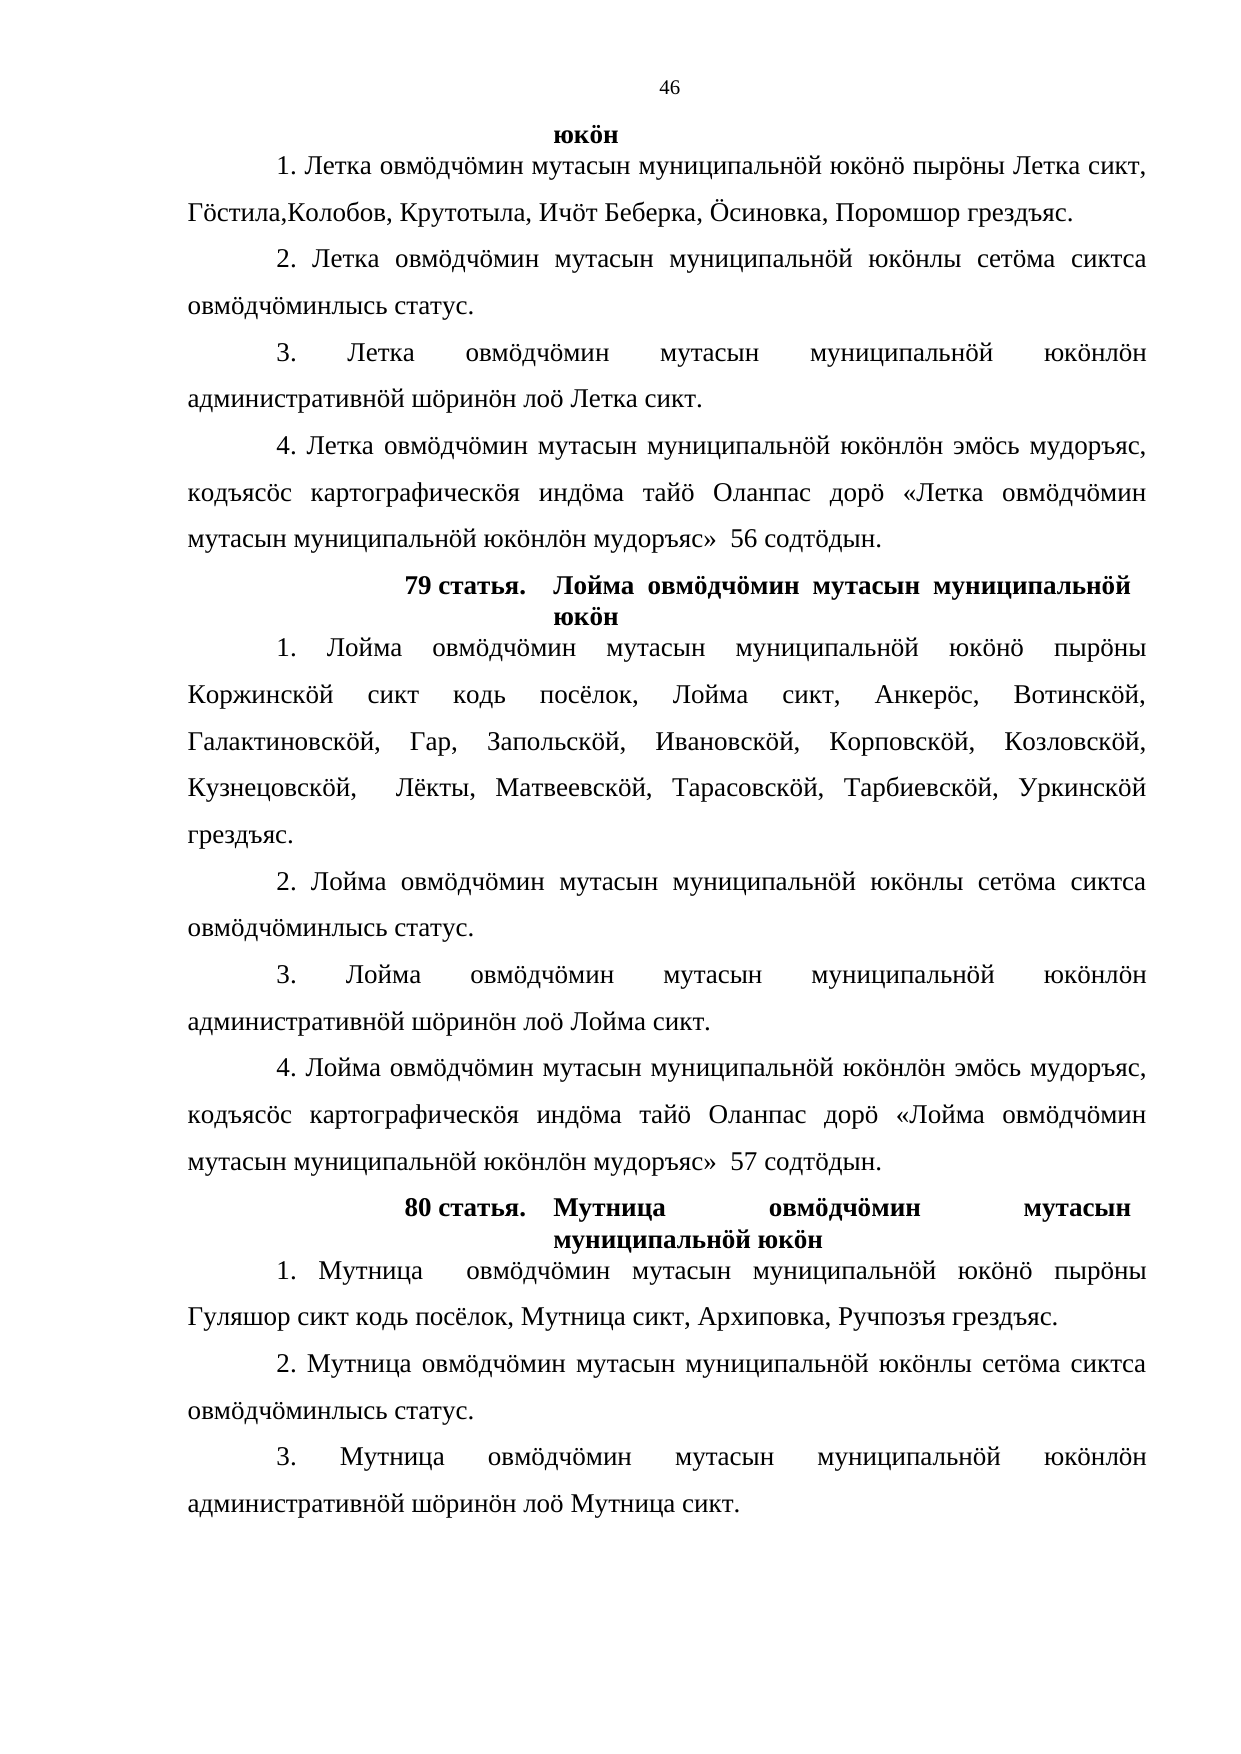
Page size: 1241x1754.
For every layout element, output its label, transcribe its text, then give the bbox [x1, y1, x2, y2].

text 4. Летка овмöдчöмин мутасын муниципальнöй юкöнлöн эмöсь мудоръяс, кодъясöс картографическöя индöма тайö Оланпас дорö «Летка овмöдчöмин мутасын муниципальнöй юкöнлöн мудоръяс» 56 содтöдын. [187, 429, 1147, 554]
text 3. Лойма овмöдчöмин мутасын муниципальнöй юкöнлöн административнöй шöринöн лоö Лойма сикт. [187, 958, 1147, 1036]
text 3. Мутница овмöдчöмин мутасын муниципальнöй юкöнлöн административнöй шöринöн лоö Мутница сикт. [187, 1441, 1147, 1518]
table_header [202, 118, 542, 149]
table_header Мутница овмöдчöмин мутасын муниципальнöй юкöн [542, 1192, 1147, 1254]
table_header юкöн [542, 118, 1147, 149]
table_header 79 статья. [202, 569, 542, 632]
text 3. Летка овмöдчöмин мутасын муниципальнöй юкöнлöн административнöй шöринöн лоö Летка сикт. [187, 336, 1147, 414]
text 2. Мутница овмöдчöмин мутасын муниципальнöй юкöнлы сетöма сиктса овмöдчöминлысь статус. [187, 1347, 1147, 1425]
text 1. Лойма овмöдчöмин мутасын муниципальнöй юкöнö пырöны Коржинскöй сикт кодь посёлок, Лойма сикт, Анкерöс, Вотинскöй, Галактиновскöй, Гар, Запольскöй, Ивановскöй, Корповскöй, Козловскöй, Кузнецовскöй, Лёкты, Матвеевскöй, Тарасовскöй, Тарбиевскöй, Уркинскöй грездъяс. [187, 632, 1147, 849]
table_header Лойма овмöдчöмин мутасын муниципальнöй юкöн [542, 569, 1147, 632]
text 1. Мутница овмöдчöмин мутасын муниципальнöй юкöнö пырöны Гуляшор сикт кодь посёлок, Мутница сикт, Архиповка, Ручпозъя грездъяс. [187, 1254, 1147, 1332]
text 2. Летка овмöдчöмин мутасын муниципальнöй юкöнлы сетöма сиктса овмöдчöминлысь статус. [187, 243, 1147, 320]
text 4. Лойма овмöдчöмин мутасын муниципальнöй юкöнлöн эмöсь мудоръяс, кодъясöс картографическöя индöма тайö Оланпас дорö «Лойма овмöдчöмин мутасын муниципальнöй юкöнлöн мудоръяс» 57 содтöдын. [187, 1052, 1147, 1176]
text 2. Лойма овмöдчöмин мутасын муниципальнöй юкöнлы сетöма сиктса овмöдчöминлысь статус. [187, 865, 1147, 943]
text 1. Летка овмöдчöмин мутасын муниципальнöй юкöнö пырöны Летка сикт, Гöстила,Колобов, Крутотыла, Ичöт Беберка, Öсиновка, Поромшор грездъяс. [187, 149, 1147, 227]
table_header 80 статья. [202, 1192, 542, 1254]
